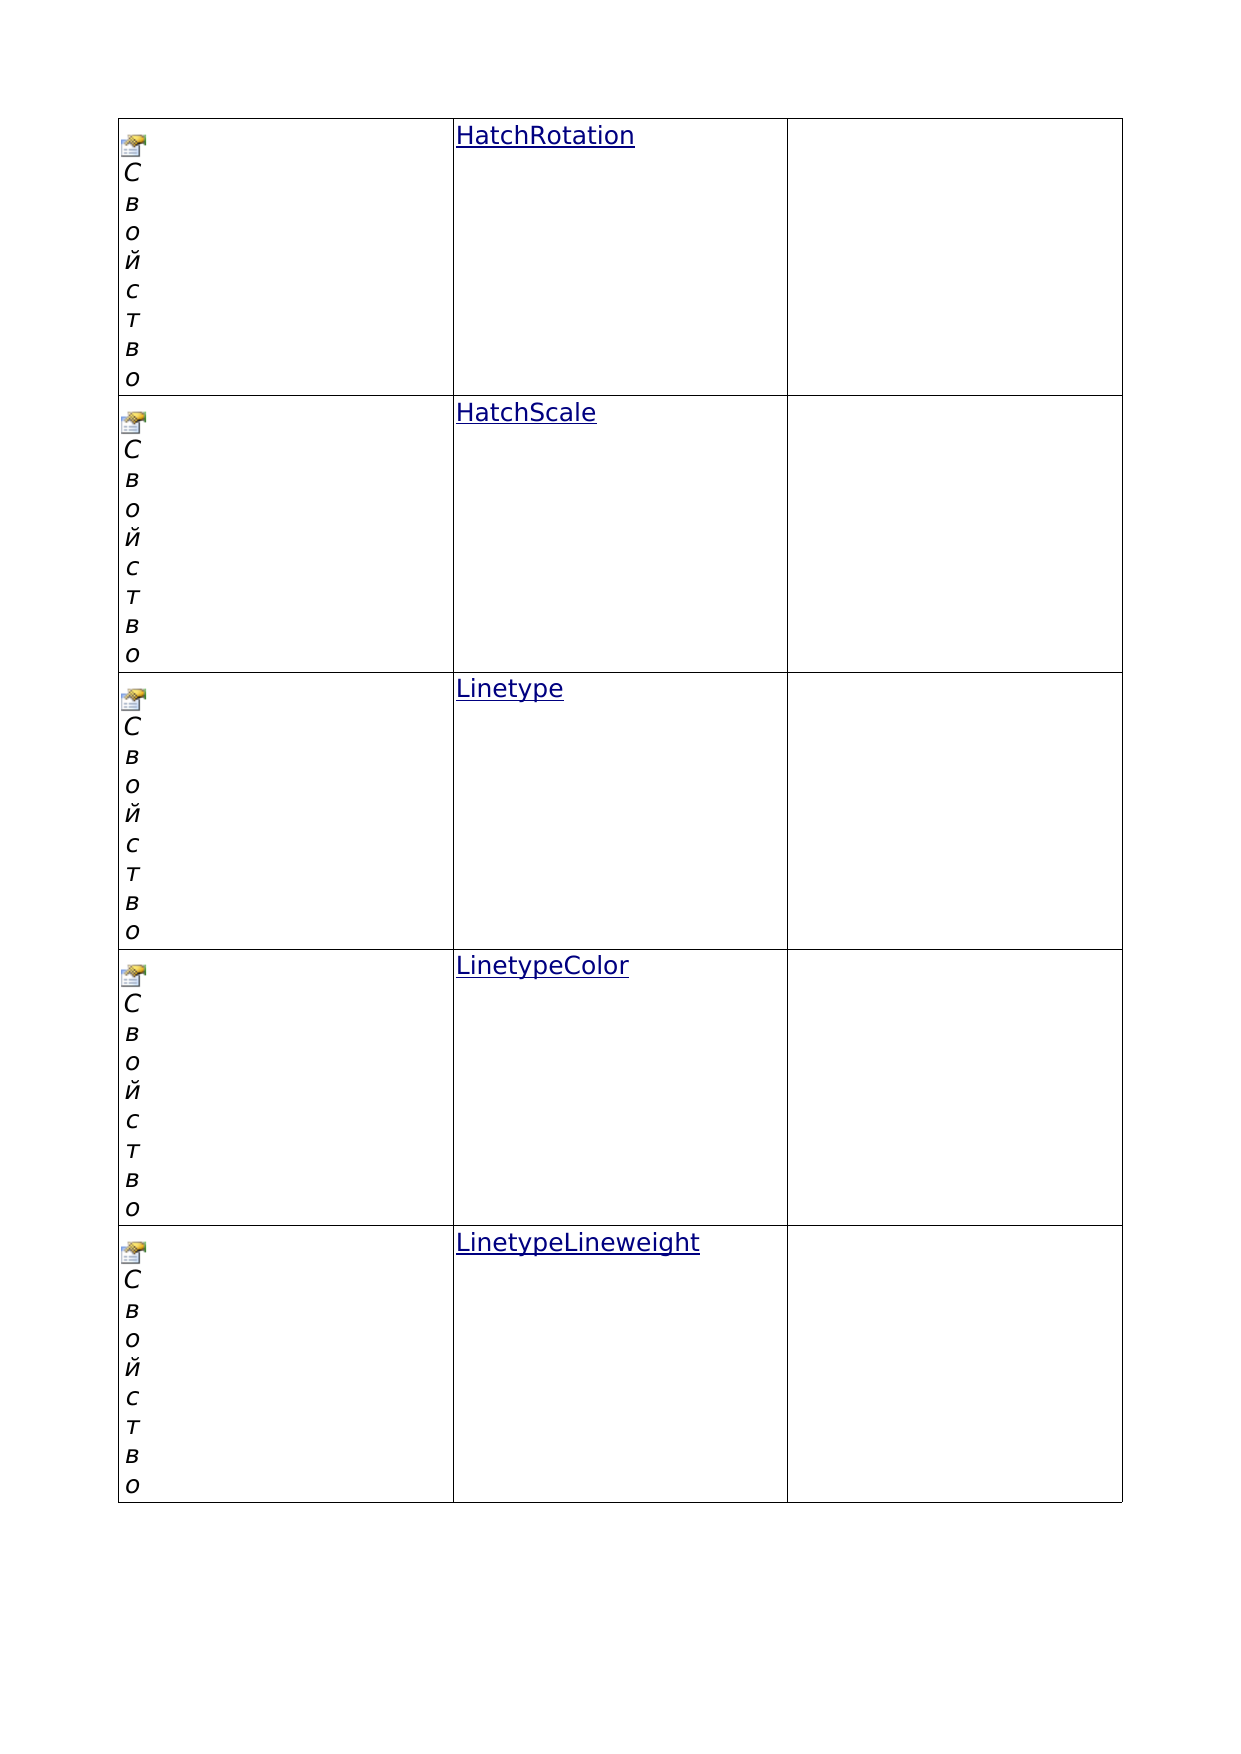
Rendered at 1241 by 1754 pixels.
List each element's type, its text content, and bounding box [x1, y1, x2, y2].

table_cell [119, 396, 453, 672]
table_cell [119, 119, 453, 395]
table_cell LinetypeLineweight [454, 1226, 787, 1502]
picture [121, 963, 147, 989]
table_cell LinetypeColor [454, 950, 787, 1225]
table_cell [788, 396, 1122, 672]
picture [121, 133, 147, 159]
table_cell [119, 950, 453, 1225]
picture [121, 410, 147, 436]
table_cell HatchScale [454, 396, 787, 672]
table_cell [788, 119, 1122, 395]
table_cell HatchRotation [454, 119, 787, 395]
picture [121, 1240, 147, 1266]
table_cell [119, 1226, 453, 1502]
table_cell Linetype [454, 673, 787, 948]
picture [121, 687, 147, 713]
table_cell [788, 673, 1122, 948]
table_cell [788, 950, 1122, 1225]
table_cell [119, 673, 453, 948]
table_cell [788, 1226, 1122, 1502]
